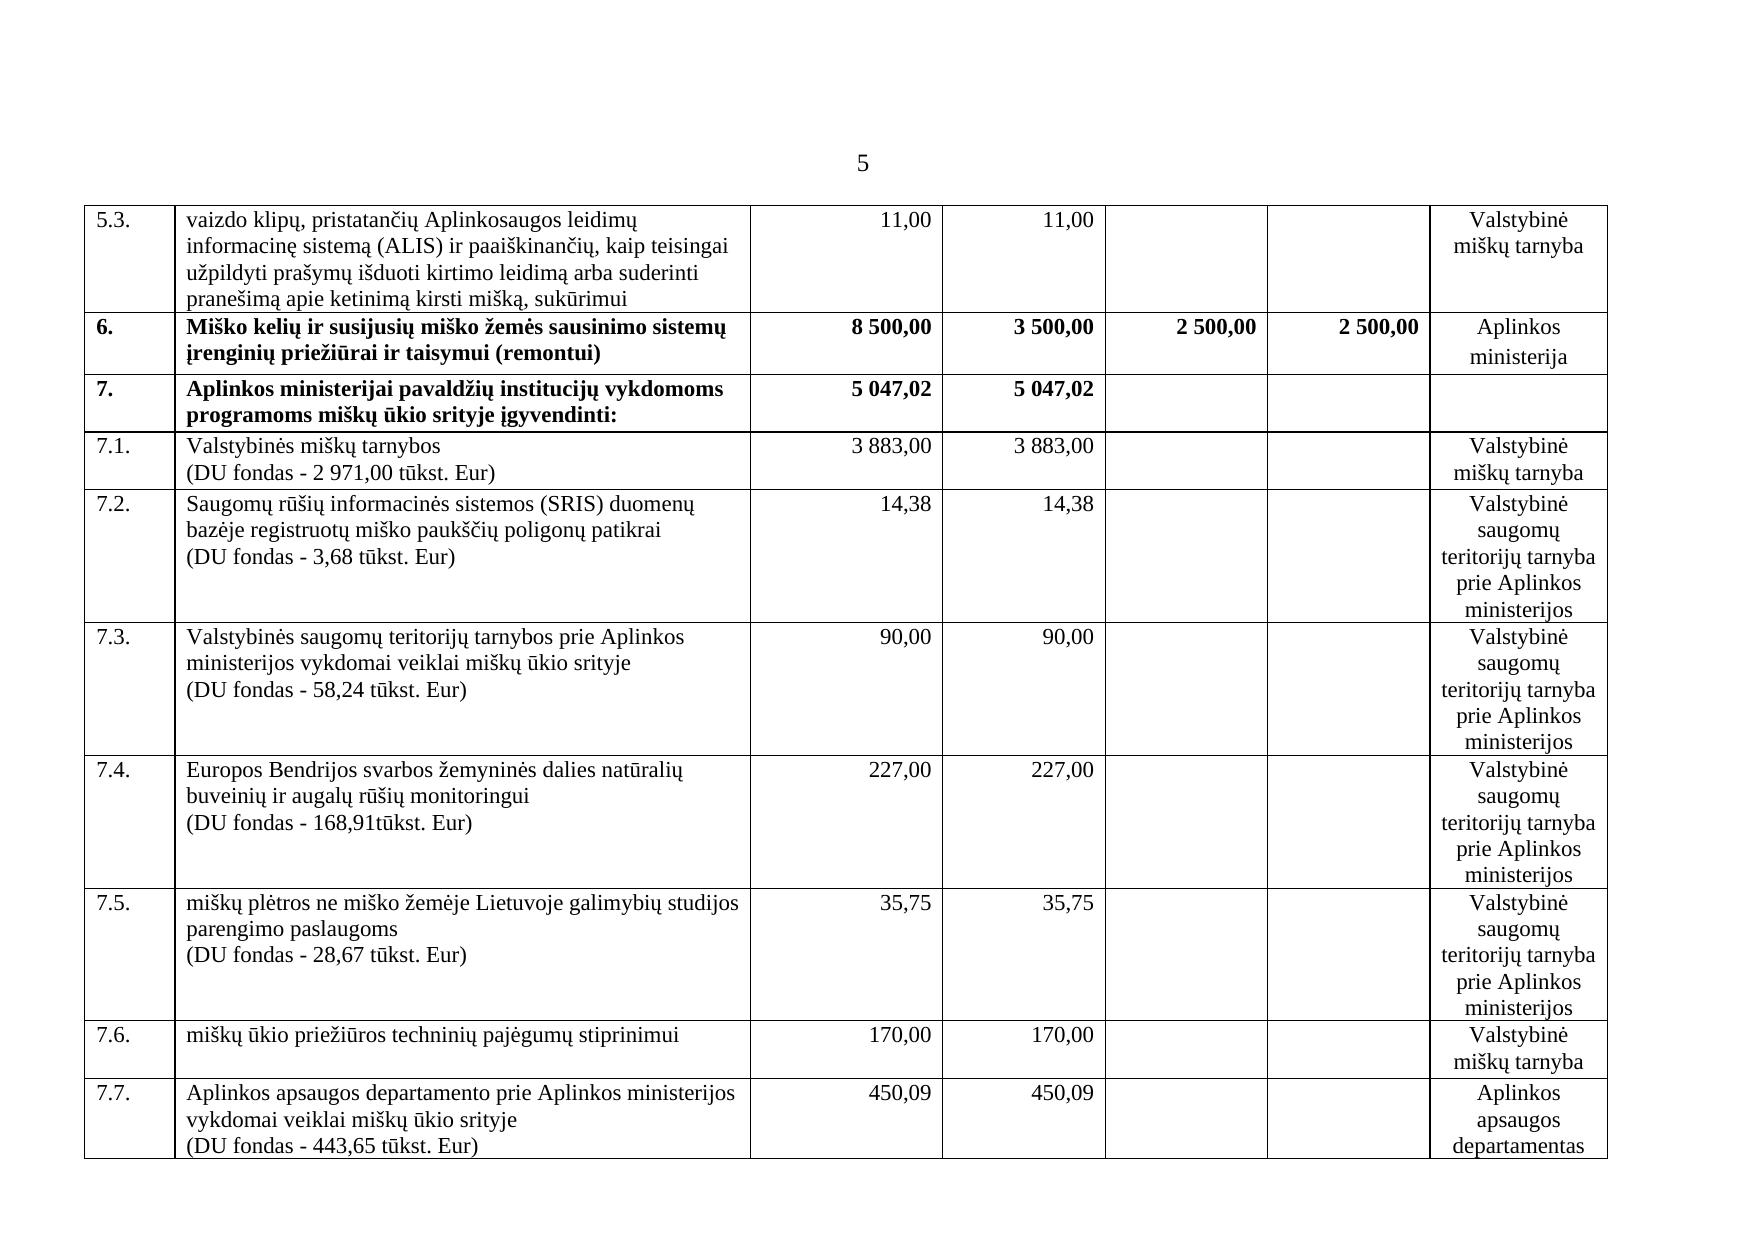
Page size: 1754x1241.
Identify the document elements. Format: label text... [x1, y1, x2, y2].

table_cell Aplinkos ministerija [1431, 313, 1607, 373]
table_cell 7.7. [85, 1079, 174, 1158]
table_cell 8 500,00 [751, 313, 942, 373]
table_cell 2 500,00 [1268, 313, 1429, 373]
table_cell [1106, 375, 1267, 431]
table_cell [1268, 623, 1429, 755]
table_cell 450,09 [751, 1079, 942, 1158]
table_cell [1106, 206, 1267, 312]
table_cell Valstybinė miškų tarnyba [1431, 433, 1607, 489]
table_cell Europos Bendrijos svarbos žemyninės dalies natūralių buveinių ir augalų rūšių monitoringui (DU fondas - 168,91tūkst. Eur) [176, 756, 750, 888]
table_cell 5.3. [85, 206, 174, 312]
table_cell 7.5. [85, 889, 174, 1020]
table_cell 14,38 [751, 490, 942, 622]
table_cell Saugomų rūšių informacinės sistemos (SRIS) duomenų bazėje registruotų miško paukščių poligonų patikrai (DU fondas - 3,68 tūkst. Eur) [176, 490, 750, 622]
table_cell 35,75 [943, 889, 1105, 1020]
table_cell miškų plėtros ne miško žemėje Lietuvoje galimybių studijos parengimo paslaugoms (DU fondas - 28,67 tūkst. Eur) [176, 889, 750, 1020]
table_cell 35,75 [751, 889, 942, 1020]
table_cell vaizdo klipų, pristatančių Aplinkosaugos leidimų informacinę sistemą (ALIS) ir paaiškinančių, kaip teisingai užpildyti prašymų išduoti kirtimo leidimą arba suderinti pranešimą apie ketinimą kirsti mišką, sukūrimui [176, 206, 750, 312]
table_cell Valstybinė saugomų teritorijų tarnyba prie Aplinkos ministerijos [1431, 490, 1607, 622]
table_cell [1268, 889, 1429, 1020]
table_cell 7. [85, 375, 174, 431]
table_cell 7.2. [85, 490, 174, 622]
table_cell 227,00 [751, 756, 942, 888]
table_cell 3 883,00 [943, 433, 1105, 489]
table_cell [1106, 433, 1267, 489]
table_cell Miško kelių ir susijusių miško žemės sausinimo sistemų įrenginių priežiūrai ir taisymui (remontui) [176, 313, 750, 373]
table_cell 5 047,02 [751, 375, 942, 431]
table_cell Valstybinė saugomų teritorijų tarnyba prie Aplinkos ministerijos [1431, 889, 1607, 1020]
table_cell 6. [85, 313, 174, 373]
table_cell 3 500,00 [943, 313, 1105, 373]
table_cell Valstybinė saugomų teritorijų tarnyba prie Aplinkos ministerijos [1431, 756, 1607, 888]
table_cell 11,00 [751, 206, 942, 312]
table_cell miškų ūkio priežiūros techninių pajėgumų stiprinimui [176, 1021, 750, 1078]
table_cell [1106, 623, 1267, 755]
table_cell [1268, 1079, 1429, 1158]
table_cell Aplinkos apsaugos departamentas [1431, 1079, 1607, 1158]
table_cell [1431, 375, 1607, 431]
table_cell Aplinkos ministerijai pavaldžių institucijų vykdomoms programoms miškų ūkio srityje įgyvendinti: [176, 375, 750, 431]
table_cell [1106, 756, 1267, 888]
table_cell 90,00 [751, 623, 942, 755]
table_cell [1106, 490, 1267, 622]
table_cell 3 883,00 [751, 433, 942, 489]
table_cell 7.1. [85, 433, 174, 489]
table_cell Valstybinės miškų tarnybos (DU fondas - 2 971,00 tūkst. Eur) [176, 433, 750, 489]
table_cell [1268, 756, 1429, 888]
table_cell [1268, 1021, 1429, 1078]
table_cell [1106, 1079, 1267, 1158]
table_cell 14,38 [943, 490, 1105, 622]
table_cell [1106, 889, 1267, 1020]
table_cell [1268, 433, 1429, 489]
table_cell 90,00 [943, 623, 1105, 755]
table_cell 170,00 [943, 1021, 1105, 1078]
table_cell [1268, 206, 1429, 312]
table_cell 227,00 [943, 756, 1105, 888]
table_cell [1106, 1021, 1267, 1078]
table_cell 450,09 [943, 1079, 1105, 1158]
table_cell [1268, 375, 1429, 431]
table_cell 11,00 [943, 206, 1105, 312]
table_cell 170,00 [751, 1021, 942, 1078]
table_cell Valstybinė saugomų teritorijų tarnyba prie Aplinkos ministerijos [1431, 623, 1607, 755]
table_cell 7.3. [85, 623, 174, 755]
table_cell [1268, 490, 1429, 622]
table_cell Valstybinė miškų tarnyba [1431, 206, 1607, 312]
table_cell 7.6. [85, 1021, 174, 1078]
table_cell 5 047,02 [943, 375, 1105, 431]
table_cell 7.4. [85, 756, 174, 888]
table_cell Valstybinės saugomų teritorijų tarnybos prie Aplinkos ministerijos vykdomai veiklai miškų ūkio srityje (DU fondas - 58,24 tūkst. Eur) [176, 623, 750, 755]
table_cell 2 500,00 [1106, 313, 1267, 373]
table_cell Aplinkos apsaugos departamento prie Aplinkos ministerijos vykdomai veiklai miškų ūkio srityje (DU fondas - 443,65 tūkst. Eur) [176, 1079, 750, 1158]
table_cell Valstybinė miškų tarnyba [1431, 1021, 1607, 1078]
